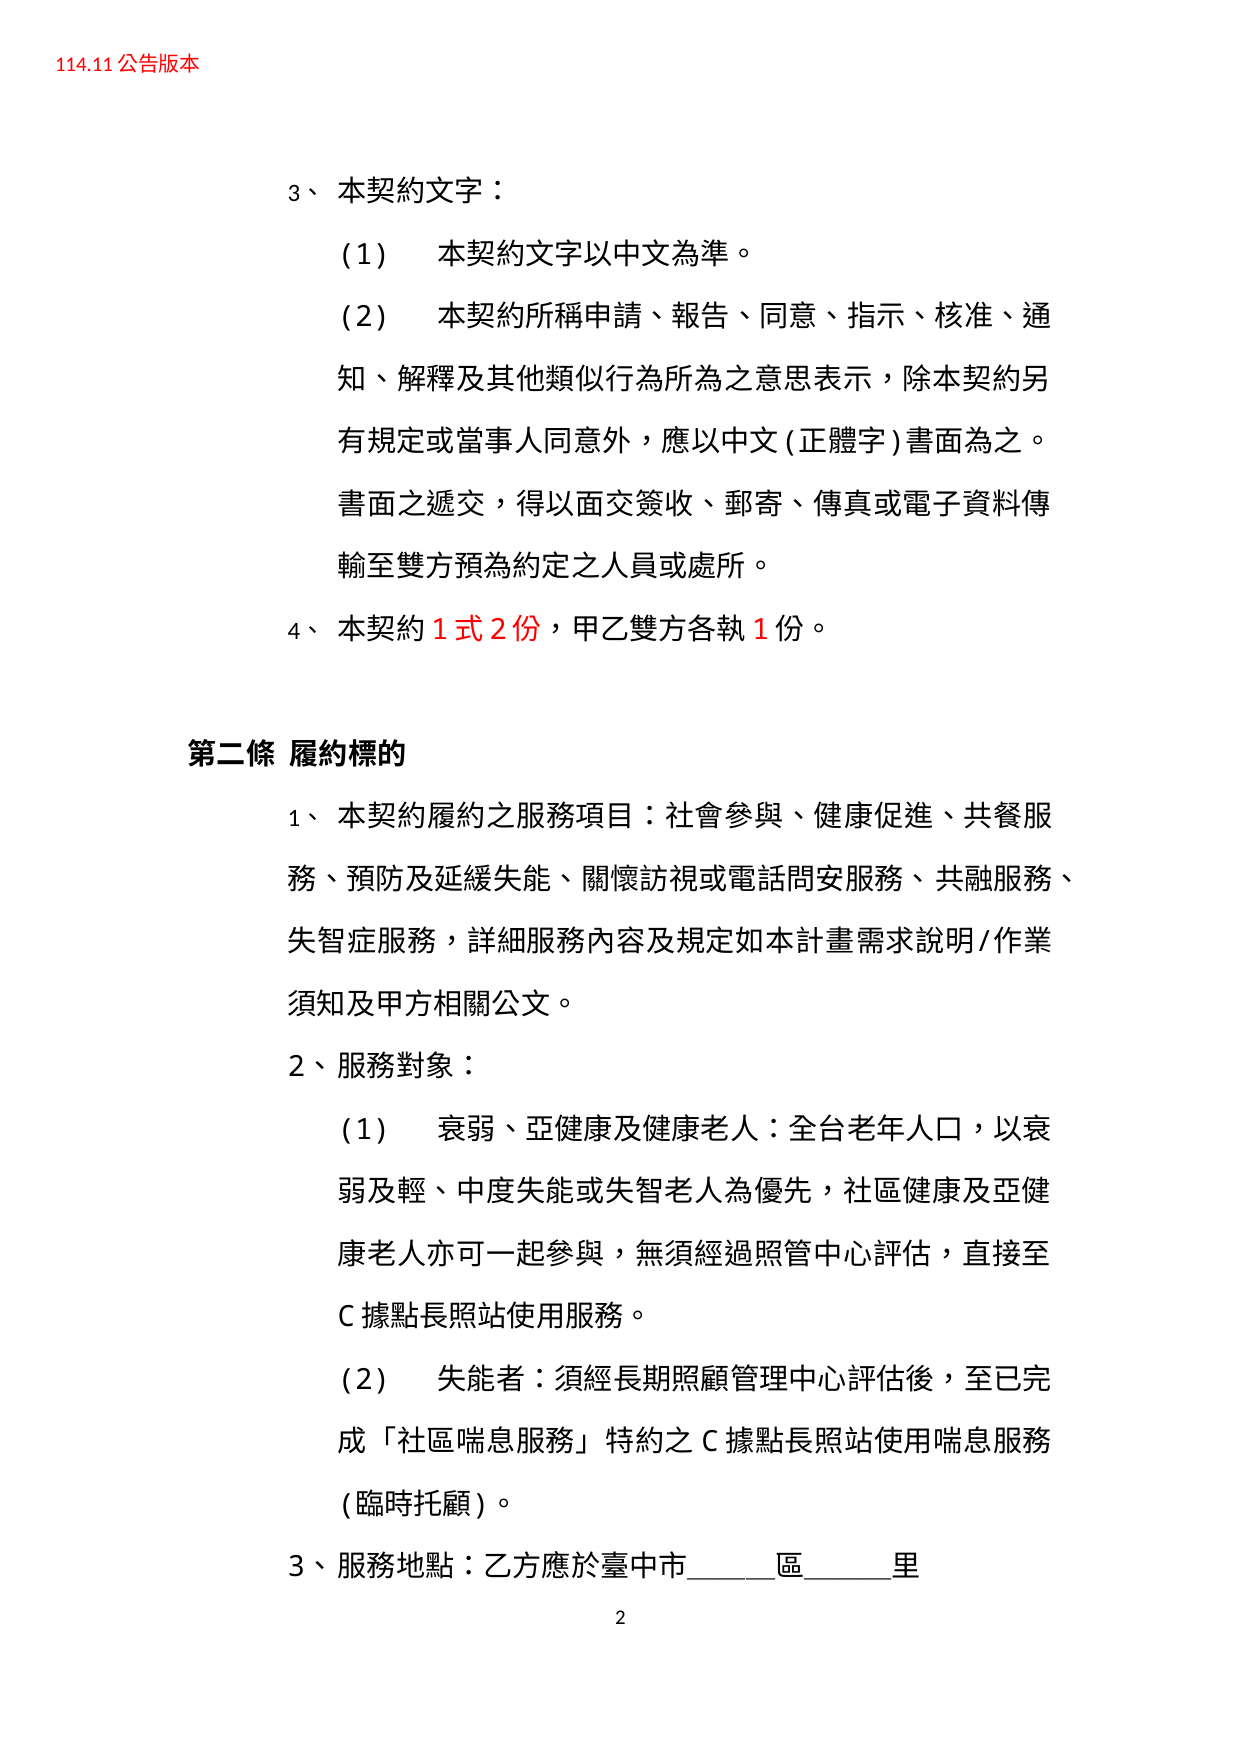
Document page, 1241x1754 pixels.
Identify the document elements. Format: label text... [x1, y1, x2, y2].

list 失能者：須經長期照顧管理中心評估後，至已完成「社區喘息服務」特約之C據點長照站使用喘息服務(臨時托顧)。 [337, 1335, 1053, 1522]
list 本契約所稱申請、報告、同意、指示、核准、通知、解釋及其他類似行為所為之意思表示，除本契約另有規定或當事人同意外，應以中文(正體字)書面為之。書面之遞交，得以面交簽收、郵寄、傳真或電子資料傳輸至雙方預為約定之人員或處所。 [337, 272, 1053, 585]
list 衰弱、亞健康及健康老人：全台老年人口，以衰弱及輕、中度失能或失智老人為優先，社區健康及亞健康老人亦可一起參與，無須經過照管中心評估，直接至C據點長照站使用服務。 [337, 1085, 1053, 1335]
list 服務對象： [287, 1022, 1053, 1085]
list 本契約履約之服務項目：社會參與、健康促進、共餐服務、預防及延緩失能、關懷訪視或電話問安服務、共融服務、失智症服務，詳細服務內容及規定如本計畫需求說明/作業須知及甲方相關公文。 [287, 772, 1053, 1022]
list 本契約文字： [287, 147, 1053, 210]
list 本契約文字以中文為準。 [337, 210, 1053, 272]
list 服務地點：乙方應於臺中市＿＿＿區＿＿＿里 [287, 1522, 1053, 1585]
list 本契約1式2份，甲乙雙方各執1份。 [287, 585, 1053, 647]
text 第二條 履約標的 [187, 710, 1053, 772]
